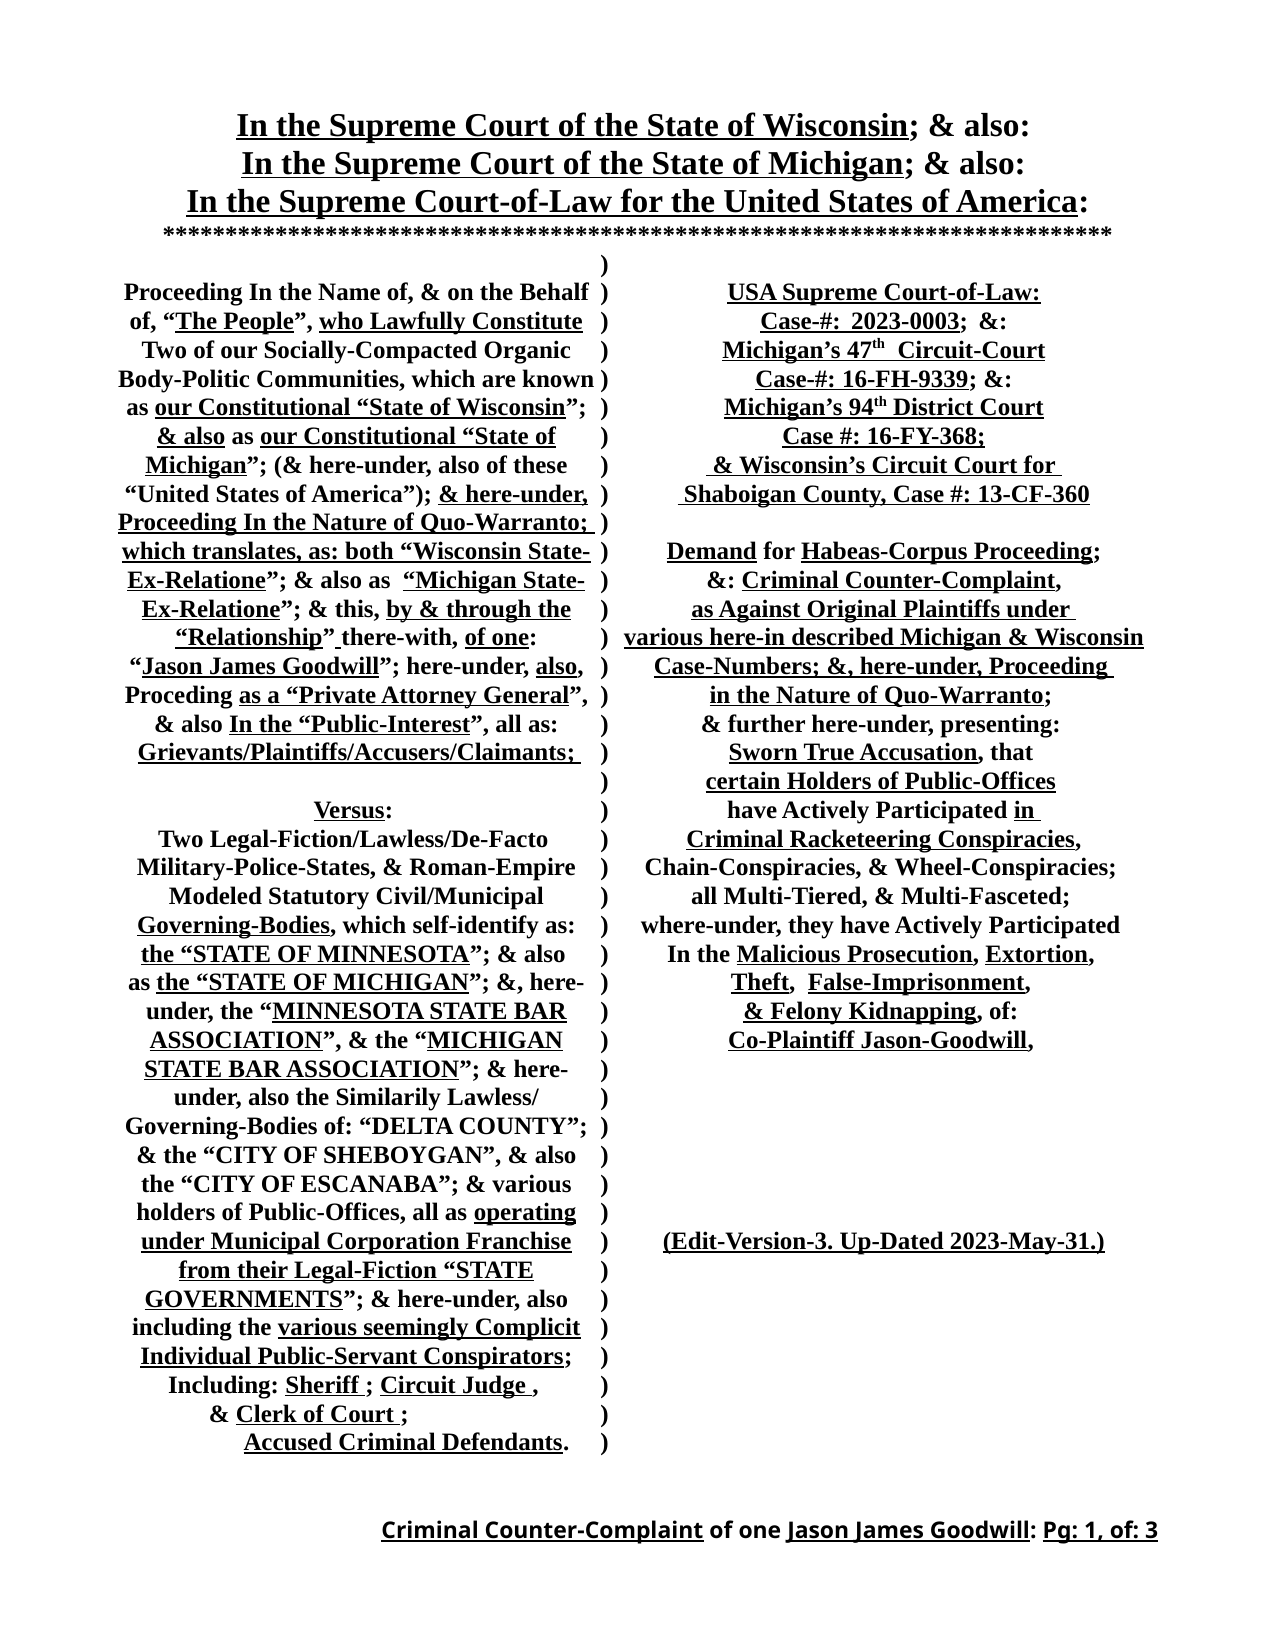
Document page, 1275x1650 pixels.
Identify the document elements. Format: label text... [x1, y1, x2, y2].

text ))))))))))))))))))))))))))))))))))))))))) ) USA Supreme Court-of-Law: Case-#: 2023-0003; &: [599, 249, 1158, 1456]
text Versus: Two Legal-Fiction/Lawless/De-Facto Military-Police-States, & Roman-Empire Modeled Statutory Civil/Municipal Governing-Bodies, which self-identify as: the “STATE OF MINNESOTA”; & also as the “STATE OF MICHIGAN”; &, here-under, the “MINNESOTA STATE BAR ASSOCIATION”, & the “MICHIGAN STATE BAR ASSOCIATION”; & here-under, also the Similarily Lawless/ Governing-Bodies of: “DELTA COUNTY”; [117, 766, 595, 1140]
text (Edit-Version-3. Up-Dated 2023-May-31.) [609, 1197, 1158, 1284]
text & Wisconsin’s Circuit Court for Shaboigan County, Case #: 13-CF-360 Demand for Habeas-Corpus Proceeding; &: Criminal Counter-Complaint, [609, 450, 1158, 594]
text as Against Original Plaintiffs under various here-in described Michigan & Wisconsin Case-Numbers; &, here-under, Proceeding in the Nature of Quo-Warranto; & further here-under, presenting: Sworn True Accusation, that certain Holders of Public-Offices have Actively Participated in Criminal Racketeering Conspiracies, [609, 594, 1158, 852]
text **************************************************************************** [117, 220, 1158, 249]
text Proceeding In the Name of, & on the Behalf of, “The People”, who Lawfully Constitute Two of our Socially-Compacted Organic Body-Politic Communities, which are known as our Constitutional “State of Wisconsin”; & also as our Constitutional “State of Michigan”; (& here-under, also of these “United States of America”); & here-under, Proceeding In the Nature of Quo-Warranto; [117, 249, 595, 532]
text & the “CITY OF SHEBOYGAN”, & also the “CITY OF ESCANABA”; & various holders of Public-Offices, all as operating under Municipal Corporation Franchise from their Legal-Fiction “STATE GOVERNMENTS”; & here-under, also including the various seemingly Complicit Individual Public-Servant Conspirators; Including: Sheriff ; Circuit Judge , & Clerk of Court ; Accused Criminal Defendants. [117, 1140, 595, 1456]
text Case #: 16-FY-368; [609, 421, 1158, 450]
text Chain-Conspiracies, & Wheel-Conspiracies; all Multi-Tiered, & Multi-Fasceted; where-under, they have Actively Participated In the Malicious Prosecution, Extortion, Theft, False-Imprisonment, & Felony Kidnapping, of: Co-Plaintiff Jason-Goodwill, [609, 852, 1158, 1111]
text which translates, as: both “Wisconsin State-Ex-Relatione”; & also as “Michigan State-Ex-Relatione”; & this, by & through the “Relationship” there-with, of one: “Jason James Goodwill”; here-under, also, Proceding as a “Private Attorney General”, & also In the “Public-Interest”, all as: Grievants/Plaintiffs/Accusers/Claimants; [117, 533, 595, 766]
text In the Supreme Court of the State of Wisconsin; & also: In the Supreme Court of the State of Michigan; & also: In the Supreme Court-of-Law for the United States of America: [117, 105, 1158, 220]
text Michigan’s 47th Circuit-Court Case-#: 16-FH-9339; &: Michigan’s 94th District Court [609, 335, 1158, 421]
